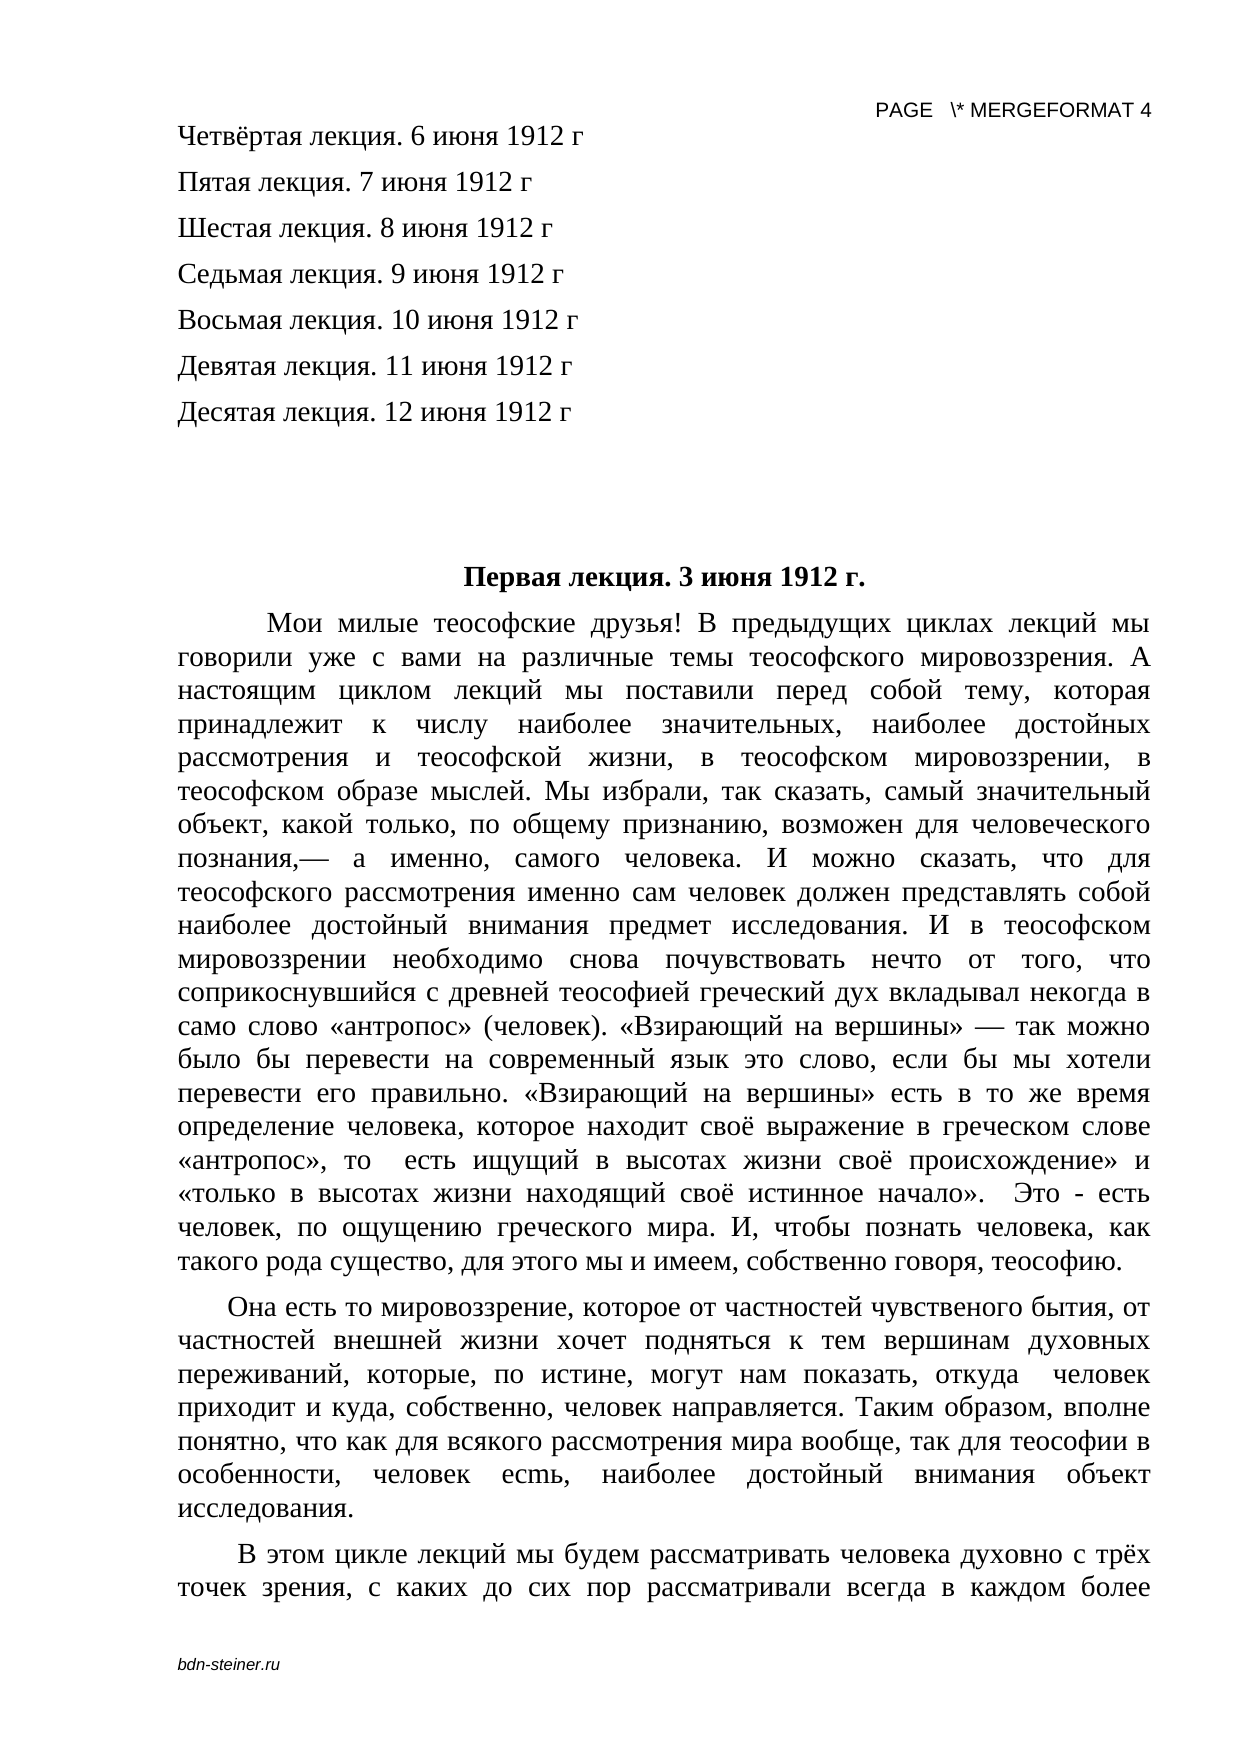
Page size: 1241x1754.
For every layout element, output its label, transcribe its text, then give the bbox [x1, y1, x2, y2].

text Седьмая лекция. 9 июня 1912 г [177, 256, 1152, 290]
text Пятая лекция. 7 июня 1912 г [177, 164, 1152, 198]
text Восьмая лекция. 10 июня 1912 г [177, 302, 1152, 336]
text Десятая лекция. 12 июня 1912 г [177, 394, 1152, 428]
text Первая лекция. 3 июня 1912 г. [177, 559, 1152, 593]
text Мои милые теософские друзья! В предыдущих циклах лекций мы говорили уже с вами на различные темы теософского мировоззрения. А настоящим циклом лекций мы поставили перед собой тему, которая принадлежит к числу наиболее значительных, наиболее достойных рассмотрения и теософской жизни, в теософском мировоззрении, в теософском образе мыслей. Мы избрали, так сказать, самый значительный объект, какой только, по общему признанию, возможен для человеческого познания,— а именно, самого человека. И можно сказать, что для теософского рассмотрения именно сам человек должен представлять собой наиболее достойный внимания предмет исследования. И в теософском мировоззрении необходимо снова почувствовать нечто от того, что соприкоснувшийся с древней теософией греческий дух вкладывал некогда в само слово «антропос» (человек). «Взирающий на вершины» — так можно было бы перевести на современный язык это слово, если бы мы хотели перевести его правильно. «Взирающий на вершины» есть в то же время определение человека, которое находит своё выражение в греческом слове «антропос», то есть ищущий в высотах жизни своё происхождение» и «только в высотах жизни находящий своё истинное начало». Это - есть человек, по ощущению греческого мира. И, чтобы познать человека, как такого рода существо, для этого мы и имеем, собственно говоря, теософию. [177, 605, 1152, 1276]
text Четвёртая лекция. 6 июня 1912 г [177, 118, 1152, 152]
text Она есть то мировоззрение, которое от частностей чувственого бытия, от частностей внешней жизни хочет подняться к тем вершинам духовных переживаний, которые, по истине, могут нам показать, откуда человек приходит и куда, собственно, человек направляется. Таким образом, вполне понятно, что как для всякого рассмотрения мира вообще, так для теософии в особенности, человек eсmь, наиболее достойный внимания объект исследования. [177, 1289, 1152, 1523]
text Шестая лекция. 8 июня 1912 г [177, 210, 1152, 244]
text Девятая лекция. 11 июня 1912 г [177, 348, 1152, 382]
text В этом цикле лекций мы будем рассматривать человека духовно с трёх точек зрения, с каких до сих пор рассматривали всегда в каждом более [177, 1536, 1152, 1603]
